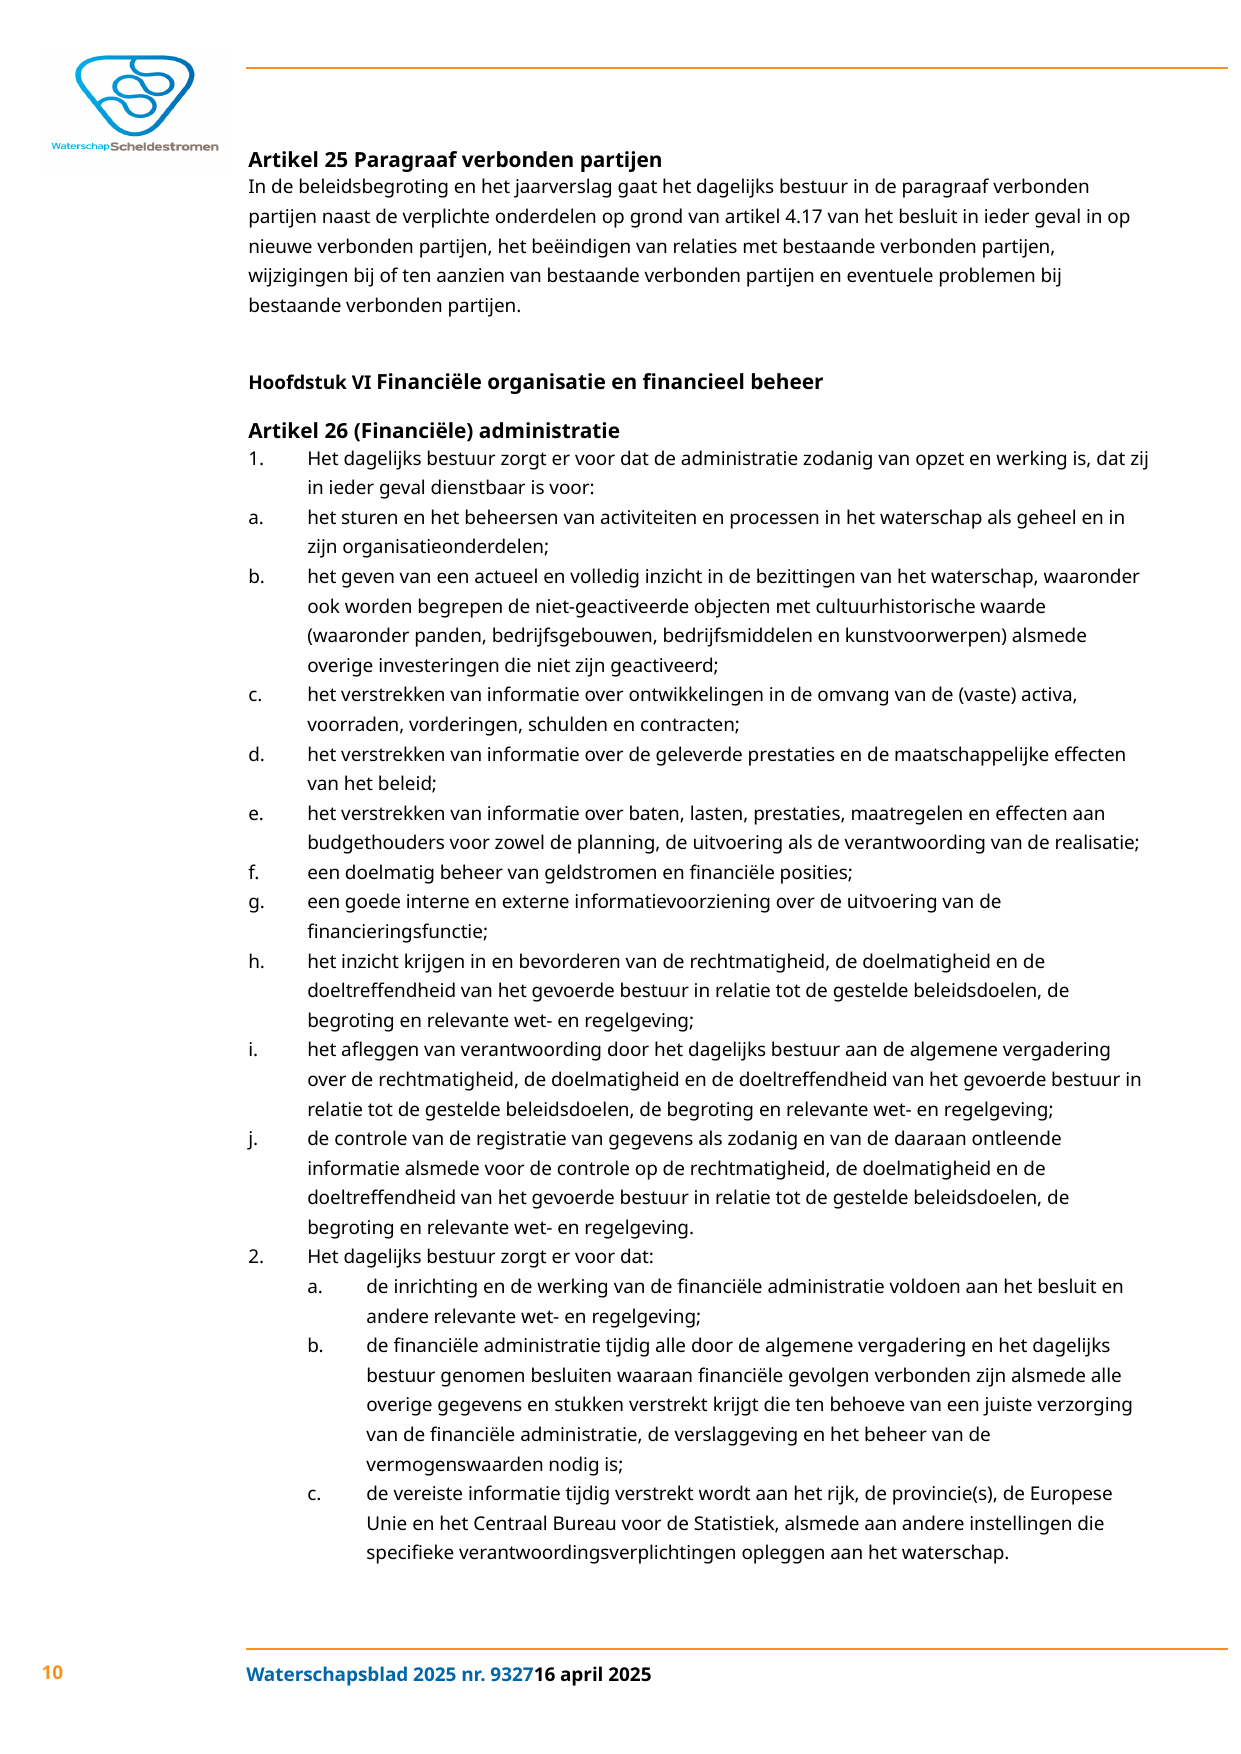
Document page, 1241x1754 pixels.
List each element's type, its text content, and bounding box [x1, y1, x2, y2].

list de controle van de registratie van gegevens als zodanig en van de daaraan ontleende informatie alsmede voor de controle op de rechtmatigheid, de doelmatigheid en de doeltreffendheid van het gevoerde bestuur in relatie tot de gestelde beleidsdoelen, de begroting en relevante wet- en regelgeving. [248, 1125, 1152, 1240]
picture [41, 47, 231, 172]
list een goede interne en externe informatievoorziening over de uitvoering van de financieringsfunctie; [248, 889, 1152, 944]
list de inrichting en de werking van de financiële administratie voldoen aan het besluit en andere relevante wet- en regelgeving; [307, 1273, 1152, 1328]
list het verstrekken van informatie over de geleverde prestaties en de maatschappelijke effecten van het beleid; [248, 741, 1152, 796]
list de vereiste informatie tijdig verstrekt wordt aan het rijk, de provincie(s), de Europese Unie en het Centraal Bureau voor de Statistiek, alsmede aan andere instellingen die specifieke verantwoordingsverplichtingen opleggen aan het waterschap. [307, 1480, 1152, 1565]
list het verstrekken van informatie over baten, lasten, prestaties, maatregelen en effecten aan budgethouders voor zowel de planning, de uitvoering als de verantwoording van de realisatie; [248, 800, 1152, 855]
list het afleggen van verantwoording door het dagelijks bestuur aan de algemene vergadering over de rechtmatigheid, de doelmatigheid en de doeltreffendheid van het gevoerde bestuur in relatie tot de gestelde beleidsdoelen, de begroting en relevante wet- en regelgeving; [248, 1037, 1152, 1121]
list het geven van een actueel en volledig inzicht in de bezittingen van het waterschap, waaronder ook worden begrepen de niet-geactiveerde objecten met cultuurhistorische waarde (waaronder panden, bedrijfsgebouwen, bedrijfsmiddelen en kunstvoorwerpen) alsmede overige investeringen die niet zijn geactiveerd; [248, 563, 1152, 678]
list het inzicht krijgen in en bevorderen van de rechtmatigheid, de doelmatigheid en de doeltreffendheid van het gevoerde bestuur in relatie tot de gestelde beleidsdoelen, de begroting en relevante wet- en regelgeving; [248, 948, 1152, 1033]
list Het dagelijks bestuur zorgt er voor dat: [248, 1244, 1152, 1269]
text Artikel 26 (Financiële) administratie [248, 416, 1152, 445]
text Artikel 25 Paragraaf verbonden partijen [248, 145, 1152, 174]
list een doelmatig beheer van geldstromen en financiële posities; [248, 859, 1152, 885]
text In de beleidsbegroting en het jaarverslag gaat het dagelijks bestuur in de paragraaf verbonden partijen naast de verplichte onderdelen op grond van artikel 4.17 van het besluit in ieder geval in op nieuwe verbonden partijen, het beëindigen van relaties met bestaande verbonden partijen, wijzigingen bij of ten aanzien van bestaande verbonden partijen en eventuele problemen bij bestaande verbonden partijen. [248, 174, 1152, 318]
list de financiële administratie tijdig alle door de algemene vergadering en het dagelijks bestuur genomen besluiten waaraan financiële gevolgen verbonden zijn alsmede alle overige gegevens en stukken verstrekt krijgt die ten behoeve van een juiste verzorging van de financiële administratie, de verslaggeving en het beheer van de vermogenswaarden nodig is; [307, 1332, 1152, 1476]
list Het dagelijks bestuur zorgt er voor dat de administratie zodanig van opzet en werking is, dat zij in ieder geval dienstbaar is voor: [248, 445, 1152, 500]
text Hoofdstuk VI Financiële organisatie en financieel beheer [248, 367, 1152, 396]
list het sturen en het beheersen van activiteiten en processen in het waterschap als geheel en in zijn organisatieonderdelen; [248, 504, 1152, 559]
list het verstrekken van informatie over ontwikkelingen in de omvang van de (vaste) activa, voorraden, vorderingen, schulden en contracten; [248, 682, 1152, 737]
